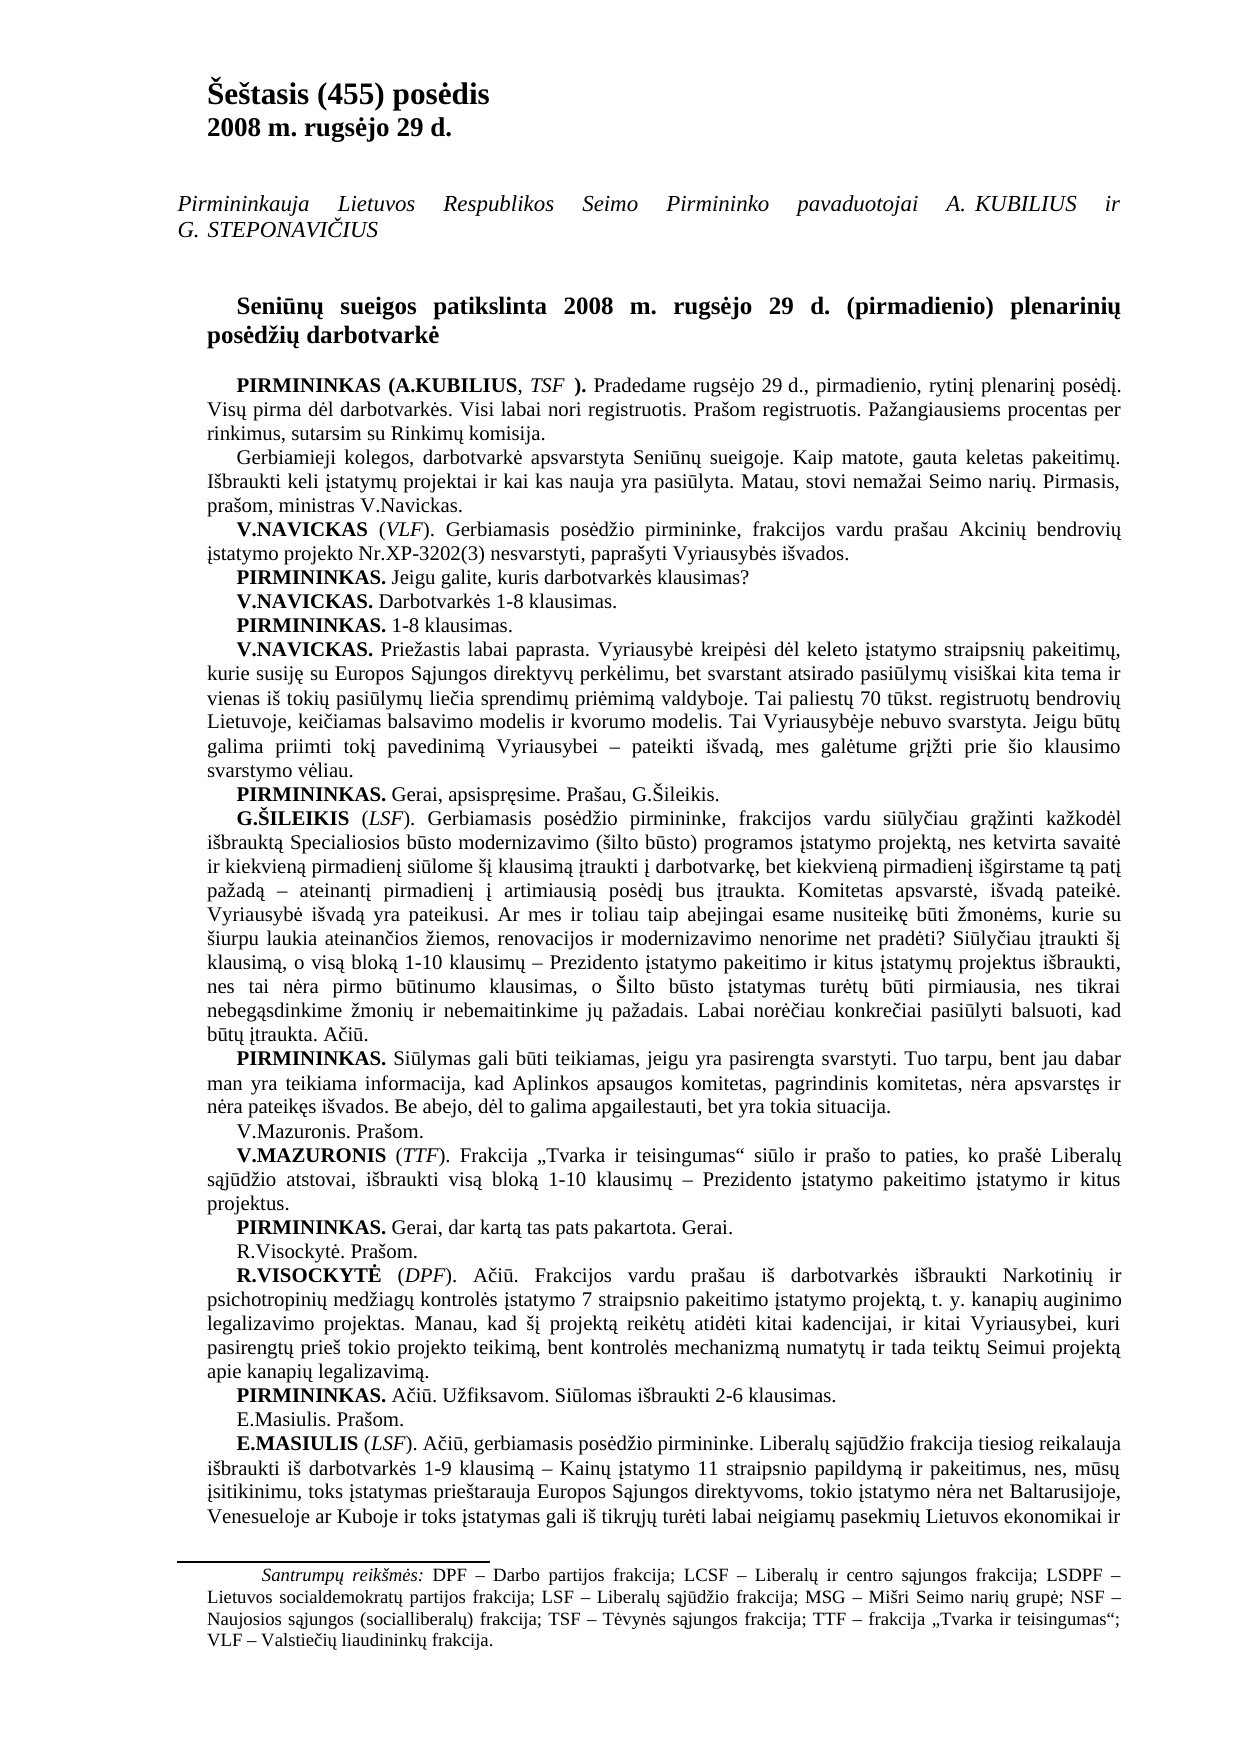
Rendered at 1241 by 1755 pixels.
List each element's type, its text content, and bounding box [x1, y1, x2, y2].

text PIRMININKAS. 1-8 klausimas. [207, 613, 1122, 637]
text E.MASIULIS (LSF). Ačiū, gerbiamasis posėdžio pirmininke. Liberalų sąjūdžio frakcija tiesiog reikalauja išbraukti iš darbotvarkės 1-9 klausimą – Kainų įstatymo 11 straipsnio papildymą ir pakeitimus, nes, mūsų įsitikinimu, toks įstatymas prieštarauja Europos Sąjungos direktyvoms, tokio įstatymo nėra net Baltarusijoje, Venesueloje ar Kuboje ir toks įstatymas gali iš tikrųjų turėti labai neigiamų pasekmių Lietuvos ekonomikai ir [207, 1431, 1122, 1528]
text V.NAVICKAS. Priežastis labai paprasta. Vyriausybė kreipėsi dėl keleto įstatymo straipsnių pakeitimų, kurie susiję su Europos Sąjungos direktyvų perkėlimu, bet svarstant atsirado pasiūlymų visiškai kita tema ir vienas iš tokių pasiūlymų liečia sprendimų priėmimą valdyboje. Tai paliestų 70 tūkst. registruotų bendrovių Lietuvoje, keičiamas balsavimo modelis ir kvorumo modelis. Tai Vyriausybėje nebuvo svarstyta. Jeigu būtų galima priimti tokį pavedinimą Vyriausybei – pateikti išvadą, mes galėtume grįžti prie šio klausimo svarstymo vėliau. [207, 637, 1122, 782]
text V.MAZURONIS (TTF). Frakcija „Tvarka ir teisingumas“ siūlo ir prašo to paties, ko prašė Liberalų sąjūdžio atstovai, išbraukti visą bloką 1-10 klausimų – Prezidento įstatymo pakeitimo įstatymo ir kitus projektus. [207, 1143, 1122, 1215]
text PIRMININKAS. Ačiū. Užfiksavom. Siūlomas išbraukti 2-6 klausimas. [207, 1383, 1122, 1407]
text PIRMININKAS. Jeigu galite, kuris darbotvarkės klausimas? [207, 565, 1122, 589]
text V.NAVICKAS. Darbotvarkės 1-8 klausimas. [207, 589, 1122, 613]
text V.Mazuronis. Prašom. [207, 1118, 1122, 1143]
text Seniūnų sueigos patikslinta 2008 m. rugsėjo 29 d. (pirmadienio) plenarinių posėdžių darbotvarkė [207, 291, 1122, 348]
text PIRMININKAS (A.KUBILIUS, TSF). Pradedame rugsėjo 29 d., pirmadienio, rytinį plenarinį posėdį. Visų pirma dėl darbotvarkės. Visi labai nori registruotis. Prašom registruotis. Pažangiausiems procentas per rinkimus, sutarsim su Rinkimų komisija. [207, 373, 1122, 445]
text PIRMININKAS. Gerai, apsispręsime. Prašau, G.Šileikis. [207, 782, 1122, 806]
text R.Visockytė. Prašom. [207, 1239, 1122, 1263]
text Santrumpų reikšmės: DPF – Darbo partijos frakcija; LCSF – Liberalų ir centro sąjungos frakcija; LSDPF – Lietuvos socialdemokratų partijos frakcija; LSF – Liberalų sąjūdžio frakcija; MSG – Mišri Seimo narių grupė; NSF – Naujosios sąjungos (socialliberalų) frakcija; TSF – Tėvynės sąjungos frakcija; TTF – frakcija „Tvarka ir teisingumas“; VLF – Valstiečių liaudininkų frakcija. [207, 1562, 1122, 1651]
text Gerbiamieji kolegos, darbotvarkė apsvarstyta Seniūnų sueigoje. Kaip matote, gauta keletas pakeitimų. Išbraukti keli įstatymų projektai ir kai kas nauja yra pasiūlyta. Matau, stovi nemažai Seimo narių. Pirmasis, prašom, ministras V.Navickas. [207, 445, 1122, 517]
text Pirmininkauja Lietuvos Respublikos Seimo Pirmininko pavaduotojai A. KUBILIUS ir G. STEPONAVIČIUS [177, 190, 1122, 243]
text G.ŠILEIKIS (LSF). Gerbiamasis posėdžio pirmininke, frakcijos vardu siūlyčiau grąžinti kažkodėl išbrauktą Specialiosios būsto modernizavimo (šilto būsto) programos įstatymo projektą, nes ketvirta savaitė ir kiekvieną pirmadienį siūlome šį klausimą įtraukti į darbotvarkę, bet kiekvieną pirmadienį išgirstame tą patį pažadą – ateinantį pirmadienį į artimiausią posėdį bus įtraukta. Komitetas apsvarstė, išvadą pateikė. Vyriausybė išvadą yra pateikusi. Ar mes ir toliau taip abejingai esame nusiteikę būti žmonėms, kurie su šiurpu laukia ateinančios žiemos, renovacijos ir modernizavimo nenorime net pradėti? Siūlyčiau įtraukti šį klausimą, o visą bloką 1-10 klausimų – Prezidento įstatymo pakeitimo ir kitus įstatymų projektus išbraukti, nes tai nėra pirmo būtinumo klausimas, o Šilto būsto įstatymas turėtų būti pirmiausia, nes tikrai nebegąsdinkime žmonių ir nebemaitinkime jų pažadais. Labai norėčiau konkrečiai pasiūlyti balsuoti, kad būtų įtraukta. Ačiū. [207, 806, 1122, 1046]
text PIRMININKAS. Siūlymas gali būti teikiamas, jeigu yra pasirengta svarstyti. Tuo tarpu, bent jau dabar man yra teikiama informacija, kad Aplinkos apsaugos komitetas, pagrindinis komitetas, nėra apsvarstęs ir nėra pateikęs išvados. Be abejo, dėl to galima apgailestauti, bet yra tokia situacija. [207, 1046, 1122, 1118]
text V.NAVICKAS (VLF). Gerbiamasis posėdžio pirmininke, frakcijos vardu prašau Akcinių bendrovių įstatymo projekto Nr.XP-3202(3) nesvarstyti, paprašyti Vyriausybės išvados. [207, 517, 1122, 565]
text E.Masiulis. Prašom. [207, 1407, 1122, 1431]
text Šeštasis (455) posėdis 2008 m. rugsėjo 29 d. [207, 75, 1122, 142]
text PIRMININKAS. Gerai, dar kartą tas pats pakartota. Gerai. [207, 1215, 1122, 1239]
text R.VISOCKYTĖ (DPF). Ačiū. Frakcijos vardu prašau iš darbotvarkės išbraukti Narkotinių ir psichotropinių medžiagų kontrolės įstatymo 7 straipsnio pakeitimo įstatymo projektą, t. y. kanapių auginimo legalizavimo projektas. Manau, kad šį projektą reikėtų atidėti kitai kadencijai, ir kitai Vyriausybei, kuri pasirengtų prieš tokio projekto teikimą, bent kontrolės mechanizmą numatytų ir tada teiktų Seimui projektą apie kanapių legalizavimą. [207, 1263, 1122, 1383]
